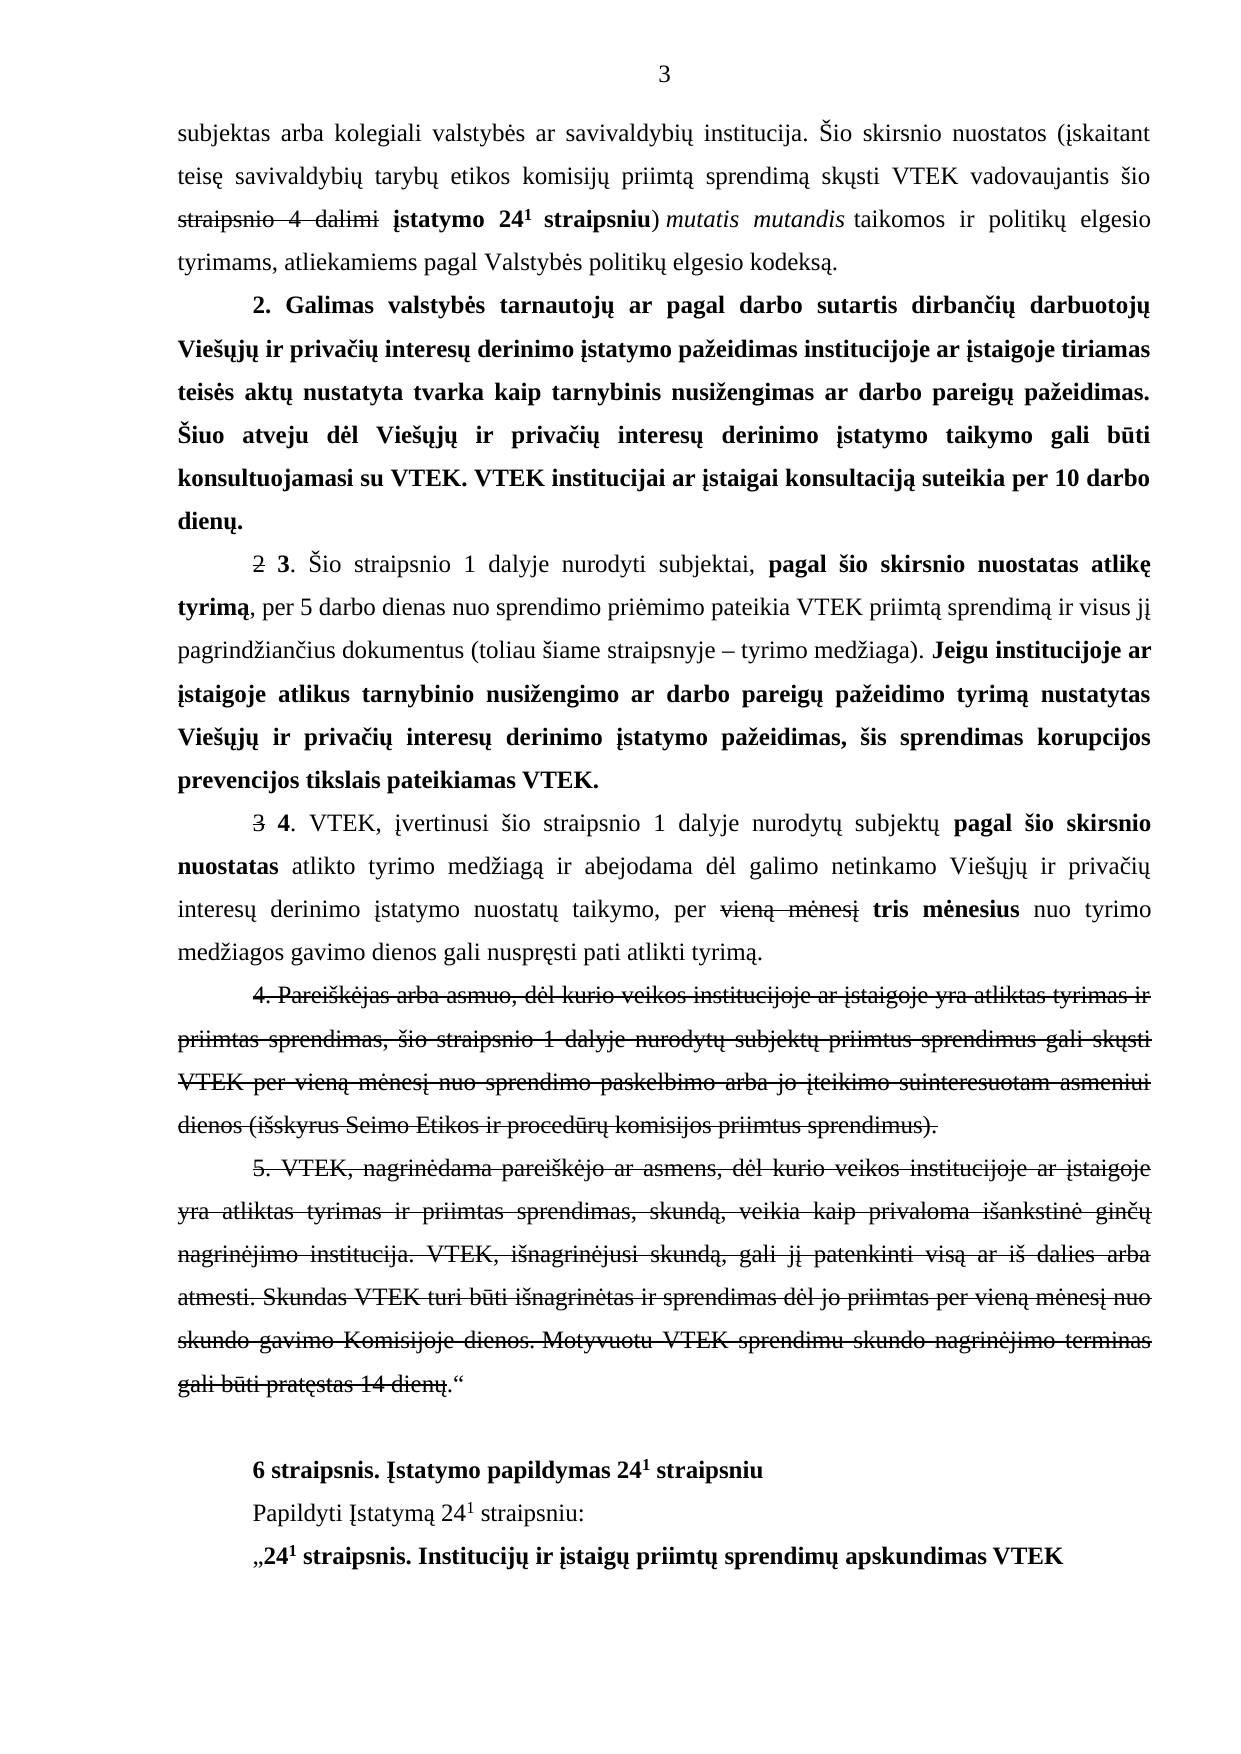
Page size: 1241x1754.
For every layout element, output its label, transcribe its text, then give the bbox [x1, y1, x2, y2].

text „241 straipsnis. Institucijų ir įstaigų priimtų sprendimų apskundimas VTEK [177, 1541, 1152, 1570]
text 4. Pareiškėjas arba asmuo, dėl kurio veikos institucijoje ar įstaigoje yra atliktas tyrimas ir priimtas sprendimas, šio straipsnio 1 dalyje nurodytų subjektų priimtus sprendimus gali skųsti VTEK per vieną mėnesį nuo sprendimo paskelbimo arba jo įteikimo suinteresuotam asmeniui dienos (išskyrus Seimo Etikos ir procedūrų komisijos priimtus sprendimus). [177, 981, 1152, 1039]
text 5. VTEK, nagrinėdama pareiškėjo ar asmens, dėl kurio veikos institucijoje ar įstaigoje yra atliktas tyrimas ir priimtas sprendimas, skundą, veikia kaip privaloma išankstinė ginčų nagrinėjimo institucija. VTEK, išnagrinėjusi skundą, gali jį patenkinti visą ar iš dalies arba atmesti. Skundas VTEK turi būti išnagrinėtas ir sprendimas dėl jo priimtas per vieną mėnesį nuo skundo gavimo Komisijoje dienos. Motyvuotu VTEK sprendimu skundo nagrinėjimo terminas gali būti pratęstas 14 dienų.“ [177, 1342, 1152, 1397]
text 3 4. VTEK, įvertinusi šio straipsnio 1 dalyje nurodytų subjektų pagal šio skirsnio nuostatas atlikto tyrimo medžiagą ir abejodama dėl galimo netinkamo Viešųjų ir privačių interesų derinimo įstatymo nuostatų taikymo, per vieną mėnesį tris mėnesius nuo tyrimo medžiagos gavimo dienos gali nuspręsti pati atlikti tyrimą. [177, 808, 1152, 966]
text 2 3. Šio straipsnio 1 dalyje nurodyti subjektai, pagal šio skirsnio nuostatas atlikę tyrimą, per 5 darbo dienas nuo sprendimo priėmimo pateikia VTEK priimtą sprendimą ir visus jį pagrindžiančius dokumentus (toliau šiame straipsnyje – tyrimo medžiaga). Jeigu institucijoje ar įstaigoje atlikus tarnybinio nusižengimo ar darbo pareigų pažeidimo tyrimą nustatytas Viešųjų ir privačių interesų derinimo įstatymo pažeidimas, šis sprendimas korupcijos prevencijos tikslais pateikiamas VTEK. [177, 549, 1152, 794]
text 2. Galimas valstybės tarnautojų ar pagal darbo sutartis dirbančių darbuotojų Viešųjų ir privačių interesų derinimo įstatymo pažeidimas institucijoje ar įstaigoje tiriamas teisės aktų nustatyta tvarka kaip tarnybinis nusižengimas ar darbo pareigų pažeidimas. Šiuo atveju dėl Viešųjų ir privačių interesų derinimo įstatymo taikymo gali būti konsultuojamasi su VTEK. VTEK institucijai ar įstaigai konsultaciją suteikia per 10 darbo dienų. [177, 291, 1152, 535]
text 6 straipsnis. Įstatymo papildymas 241 straipsniu [252, 1455, 1152, 1484]
text 5. VTEK, nagrinėdama pareiškėjo ar asmens, dėl kurio veikos institucijoje ar įstaigoje yra atliktas tyrimas ir priimtas sprendimas, skundą, veikia kaip privaloma išankstinė ginčų nagrinėjimo institucija. VTEK, išnagrinėjusi skundą, gali jį patenkinti visą ar iš dalies arba atmesti. Skundas VTEK turi būti išnagrinėtas ir sprendimas dėl jo priimtas per vieną mėnesį nuo skundo gavimo Komisijoje dienos. Motyvuotu VTEK sprendimu skundo nagrinėjimo terminas gali būti pratęstas 14 dienų.“ [177, 1153, 1152, 1212]
text 4. Pareiškėjas arba asmuo, dėl kurio veikos institucijoje ar įstaigoje yra atliktas tyrimas ir priimtas sprendimas, šio straipsnio 1 dalyje nurodytų subjektų priimtus sprendimus gali skųsti VTEK per vieną mėnesį nuo sprendimo paskelbimo arba jo įteikimo suinteresuotam asmeniui dienos (išskyrus Seimo Etikos ir procedūrų komisijos priimtus sprendimus). [177, 1040, 1152, 1139]
text Papildyti Įstatymą 241 straipsniu: [177, 1498, 1152, 1527]
text 5. VTEK, nagrinėdama pareiškėjo ar asmens, dėl kurio veikos institucijoje ar įstaigoje yra atliktas tyrimas ir priimtas sprendimas, skundą, veikia kaip privaloma išankstinė ginčų nagrinėjimo institucija. VTEK, išnagrinėjusi skundą, gali jį patenkinti visą ar iš dalies arba atmesti. Skundas VTEK turi būti išnagrinėtas ir sprendimas dėl jo priimtas per vieną mėnesį nuo skundo gavimo Komisijoje dienos. Motyvuotu VTEK sprendimu skundo nagrinėjimo terminas gali būti pratęstas 14 dienų.“ [177, 1299, 1152, 1341]
text 5. VTEK, nagrinėdama pareiškėjo ar asmens, dėl kurio veikos institucijoje ar įstaigoje yra atliktas tyrimas ir priimtas sprendimas, skundą, veikia kaip privaloma išankstinė ginčų nagrinėjimo institucija. VTEK, išnagrinėjusi skundą, gali jį patenkinti visą ar iš dalies arba atmesti. Skundas VTEK turi būti išnagrinėtas ir sprendimas dėl jo priimtas per vieną mėnesį nuo skundo gavimo Komisijoje dienos. Motyvuotu VTEK sprendimu skundo nagrinėjimo terminas gali būti pratęstas 14 dienų.“ [177, 1213, 1152, 1298]
text subjektas arba kolegiali valstybės ar savivaldybių institucija. Šio skirsnio nuostatos (įskaitant teisę savivaldybių tarybų etikos komisijų priimtą sprendimą skųsti VTEK vadovaujantis šio straipsnio 4 dalimi įstatymo 241 straipsniu) mutatis mutandis taikomos ir politikų elgesio tyrimams, atliekamiems pagal Valstybės politikų elgesio kodeksą. [177, 118, 1152, 276]
